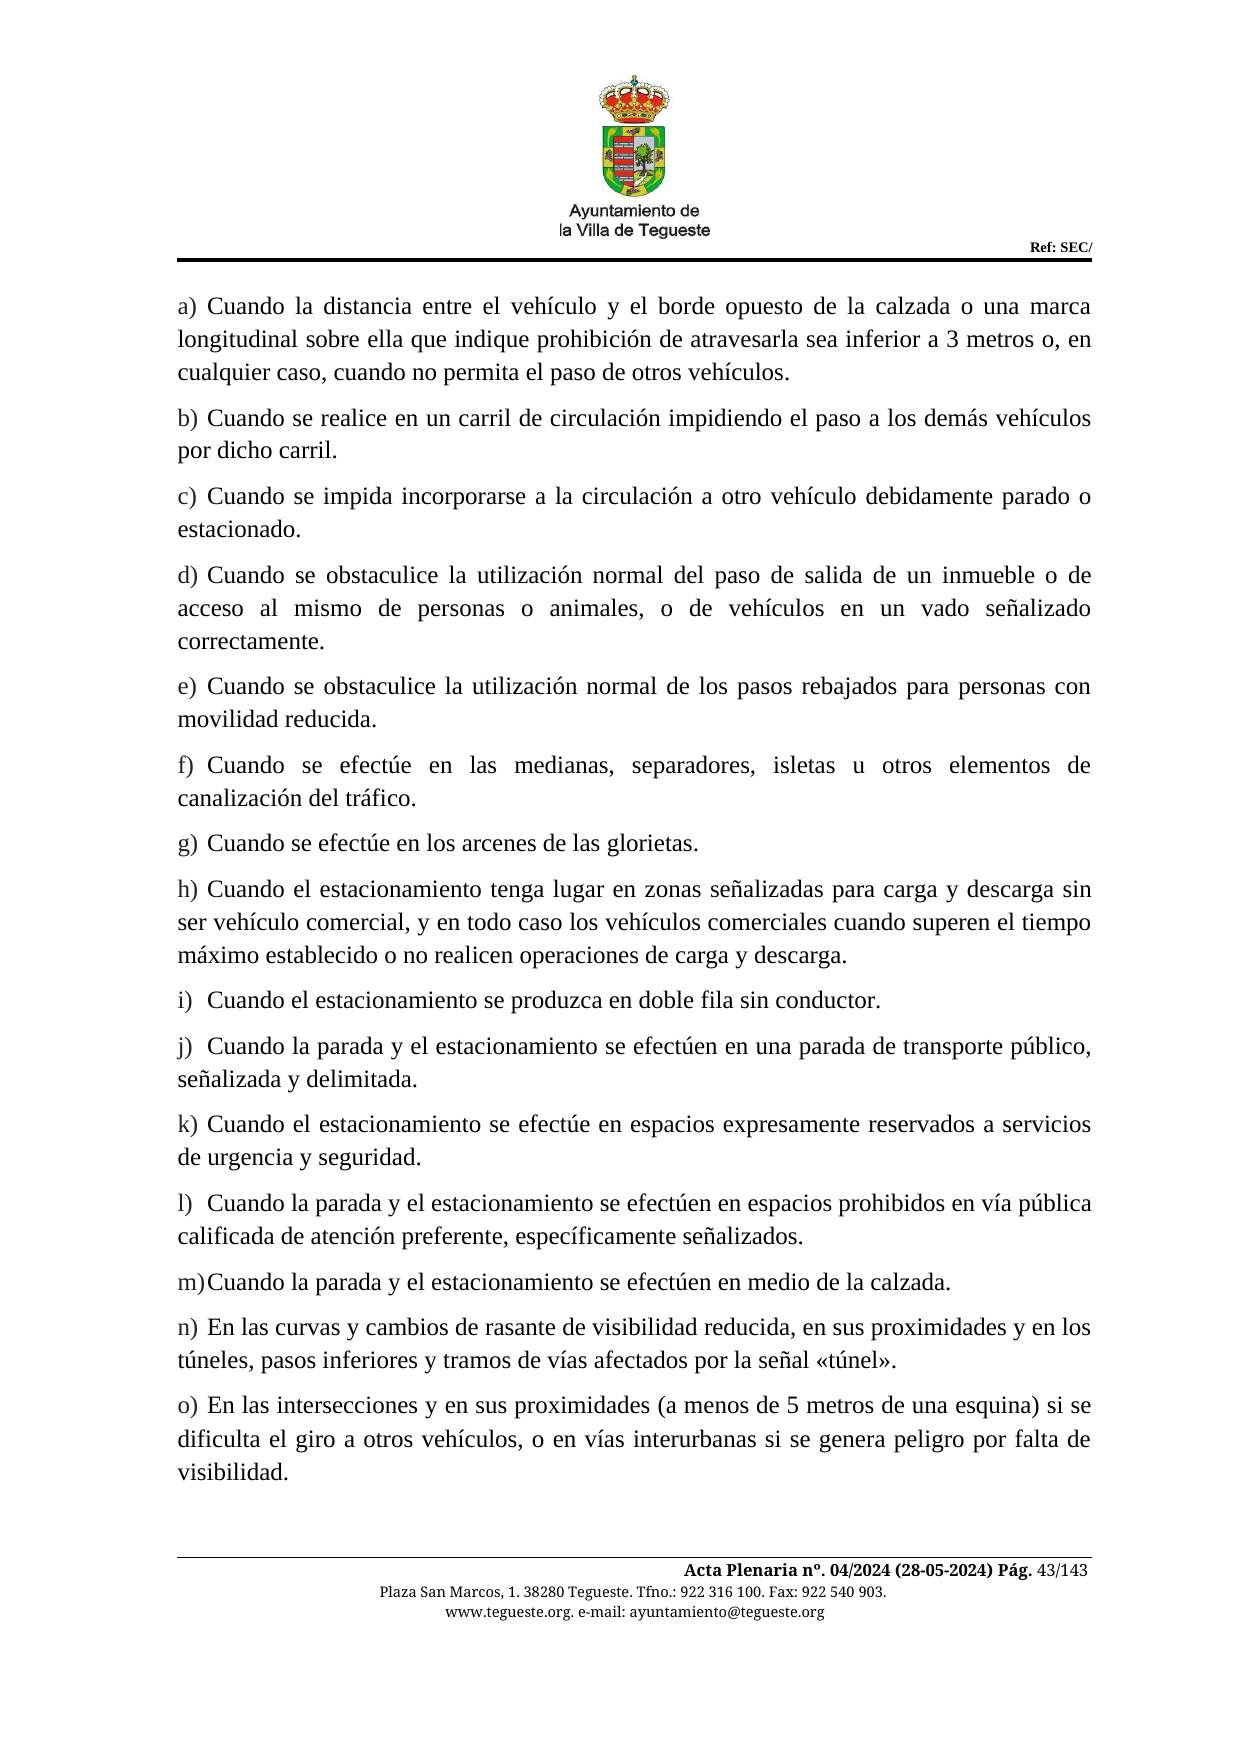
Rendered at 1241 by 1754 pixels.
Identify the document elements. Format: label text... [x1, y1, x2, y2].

list Cuando se impida incorporarse a la circulación a otro vehículo debidamente parado o estacionado. [177, 481, 1092, 543]
list Cuando se efectúe en los arcenes de las glorietas. [177, 828, 1092, 857]
list En las intersecciones y en sus proximidades (a menos de 5 metros de una esquina) si se dificulta el giro a otros vehículos, o en vías interurbanas si se genera peligro por falta de visibilidad. [177, 1391, 1092, 1485]
list Cuando se efectúe en las medianas, separadores, isletas u otros elementos de canalización del tráfico. [177, 750, 1092, 812]
list Cuando el estacionamiento se produzca en doble fila sin conductor. [177, 985, 1092, 1014]
list Cuando el estacionamiento se efectúe en espacios expresamente reservados a servicios de urgencia y seguridad. [177, 1109, 1092, 1171]
list Cuando el estacionamiento tenga lugar en zonas señalizadas para carga y descarga sin ser vehículo comercial, y en todo caso los vehículos comerciales cuando superen el tiempo máximo establecido o no realicen operaciones de carga y descarga. [177, 874, 1092, 969]
list Cuando la parada y el estacionamiento se efectúen en espacios prohibidos en vía pública calificada de atención preferente, específicamente señalizados. [177, 1188, 1092, 1250]
list Cuando la distancia entre el vehículo y el borde opuesto de la calzada o una marca longitudinal sobre ella que indique prohibición de atravesarla sea inferior a 3 metros o, en cualquier caso, cuando no permita el paso de otros vehículos. [177, 291, 1092, 386]
list En las curvas y cambios de rasante de visibilidad reducida, en sus proximidades y en los túneles, pasos inferiores y tramos de vías afectados por la señal «túnel». [177, 1312, 1092, 1374]
list Cuando se realice en un carril de circulación impidiendo el paso a los demás vehículos por dicho carril. [177, 403, 1092, 464]
list Cuando se obstaculice la utilización normal del paso de salida de un inmueble o de acceso al mismo de personas o animales, o de vehículos en un vado señalizado correctamente. [177, 560, 1092, 654]
list Cuando la parada y el estacionamiento se efectúen en una parada de transporte público, señalizada y delimitada. [177, 1031, 1092, 1093]
list Cuando la parada y el estacionamiento se efectúen en medio de la calzada. [177, 1267, 1092, 1295]
list Cuando se obstaculice la utilización normal de los pasos rebajados para personas con movilidad reducida. [177, 671, 1092, 733]
